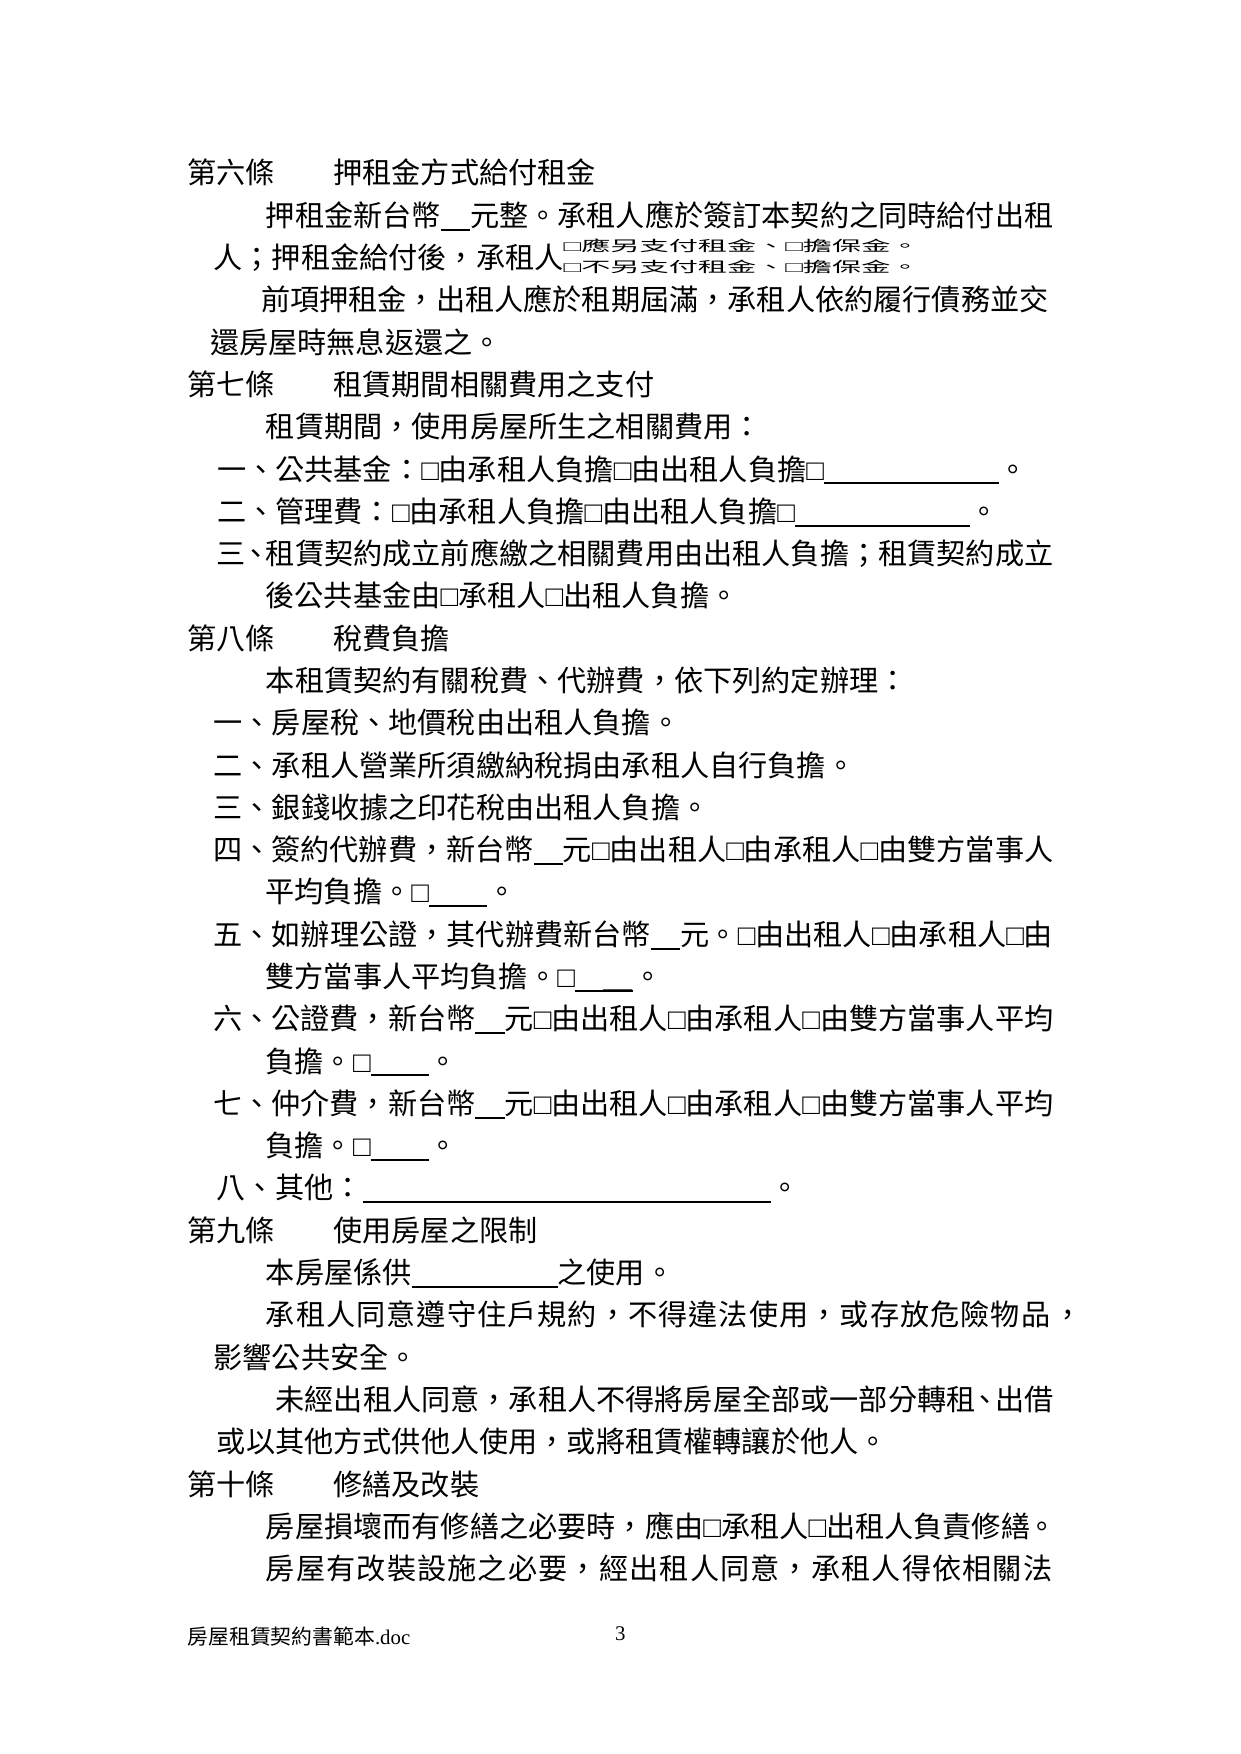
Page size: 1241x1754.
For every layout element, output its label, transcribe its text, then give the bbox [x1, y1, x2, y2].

text 三、銀錢收據之印花稅由出租人負擔。 [187, 784, 1053, 827]
text 一、房屋稅、地價稅由出租人負擔。 [213, 700, 1053, 742]
text 三、租賃契約成立前應繳之相關費用由出租人負擔；租賃契約成立後公共基金由□承租人□出租人負擔。 [216, 531, 1053, 615]
text 四、簽約代辦費，新台幣 元□由出租人□由承租人□由雙方當事人平均負擔。□ 。 [213, 827, 1053, 911]
text 房屋有改裝設施之必要，經出租人同意，承租人得依相關法 [213, 1546, 1053, 1588]
text 六、公證費，新台幣 元□由出租人□由承租人□由雙方當事人平均負擔。□ 。 [213, 996, 1053, 1081]
text 押租金新台幣 元整。承租人應於簽訂本契約之同時給付出租人；押租金給付後，承租人□應另支付租金、□擔保金。□不另支付租金、□擔保金。 [213, 192, 1053, 277]
text 一、公共基金：□由承租人負擔□由出租人負擔□ 。 [187, 446, 1053, 488]
text 未經出租人同意，承租人不得將房屋全部或一部分轉租、出借或以其他方式供他人使用，或將租賃權轉讓於他人。 [217, 1377, 1053, 1461]
text 第十條 修繕及改裝 [187, 1461, 1053, 1503]
text 七、仲介費，新台幣 元□由出租人□由承租人□由雙方當事人平均負擔。□ 。 [213, 1081, 1053, 1165]
text 房屋損壞而有修繕之必要時，應由□承租人□出租人負責修繕。 [213, 1503, 1053, 1546]
text 五、如辦理公證，其代辦費新台幣 元。□由出租人□由承租人□由雙方當事人平均負擔。□ ＿。 [213, 911, 1053, 996]
text 第七條 租賃期間相關費用之支付 [187, 362, 1053, 404]
text 第六條 押租金方式給付租金 [187, 150, 1053, 192]
text 第八條 稅費負擔 [187, 615, 1053, 658]
text 租賃期間，使用房屋所生之相關費用： [187, 404, 1053, 446]
text 本租賃契約有關稅費、代辦費，依下列約定辦理： [187, 658, 1053, 700]
text 承租人同意遵守住戶規約，不得違法使用，或存放危險物品，影響公共安全。 [213, 1292, 1053, 1377]
text 八、其他： 。 [210, 1165, 1053, 1207]
text 本房屋係供 之使用。 [187, 1250, 1053, 1292]
text 二、承租人營業所須繳納稅捐由承租人自行負擔。 [213, 742, 1053, 784]
text 前項押租金，出租人應於租期屆滿，承租人依約履行債務並交還房屋時無息返還之。 [210, 277, 1053, 362]
text 二、管理費：□由承租人負擔□由出租人負擔□ 。 [187, 488, 1053, 531]
text 第九條 使用房屋之限制 [187, 1207, 1053, 1250]
